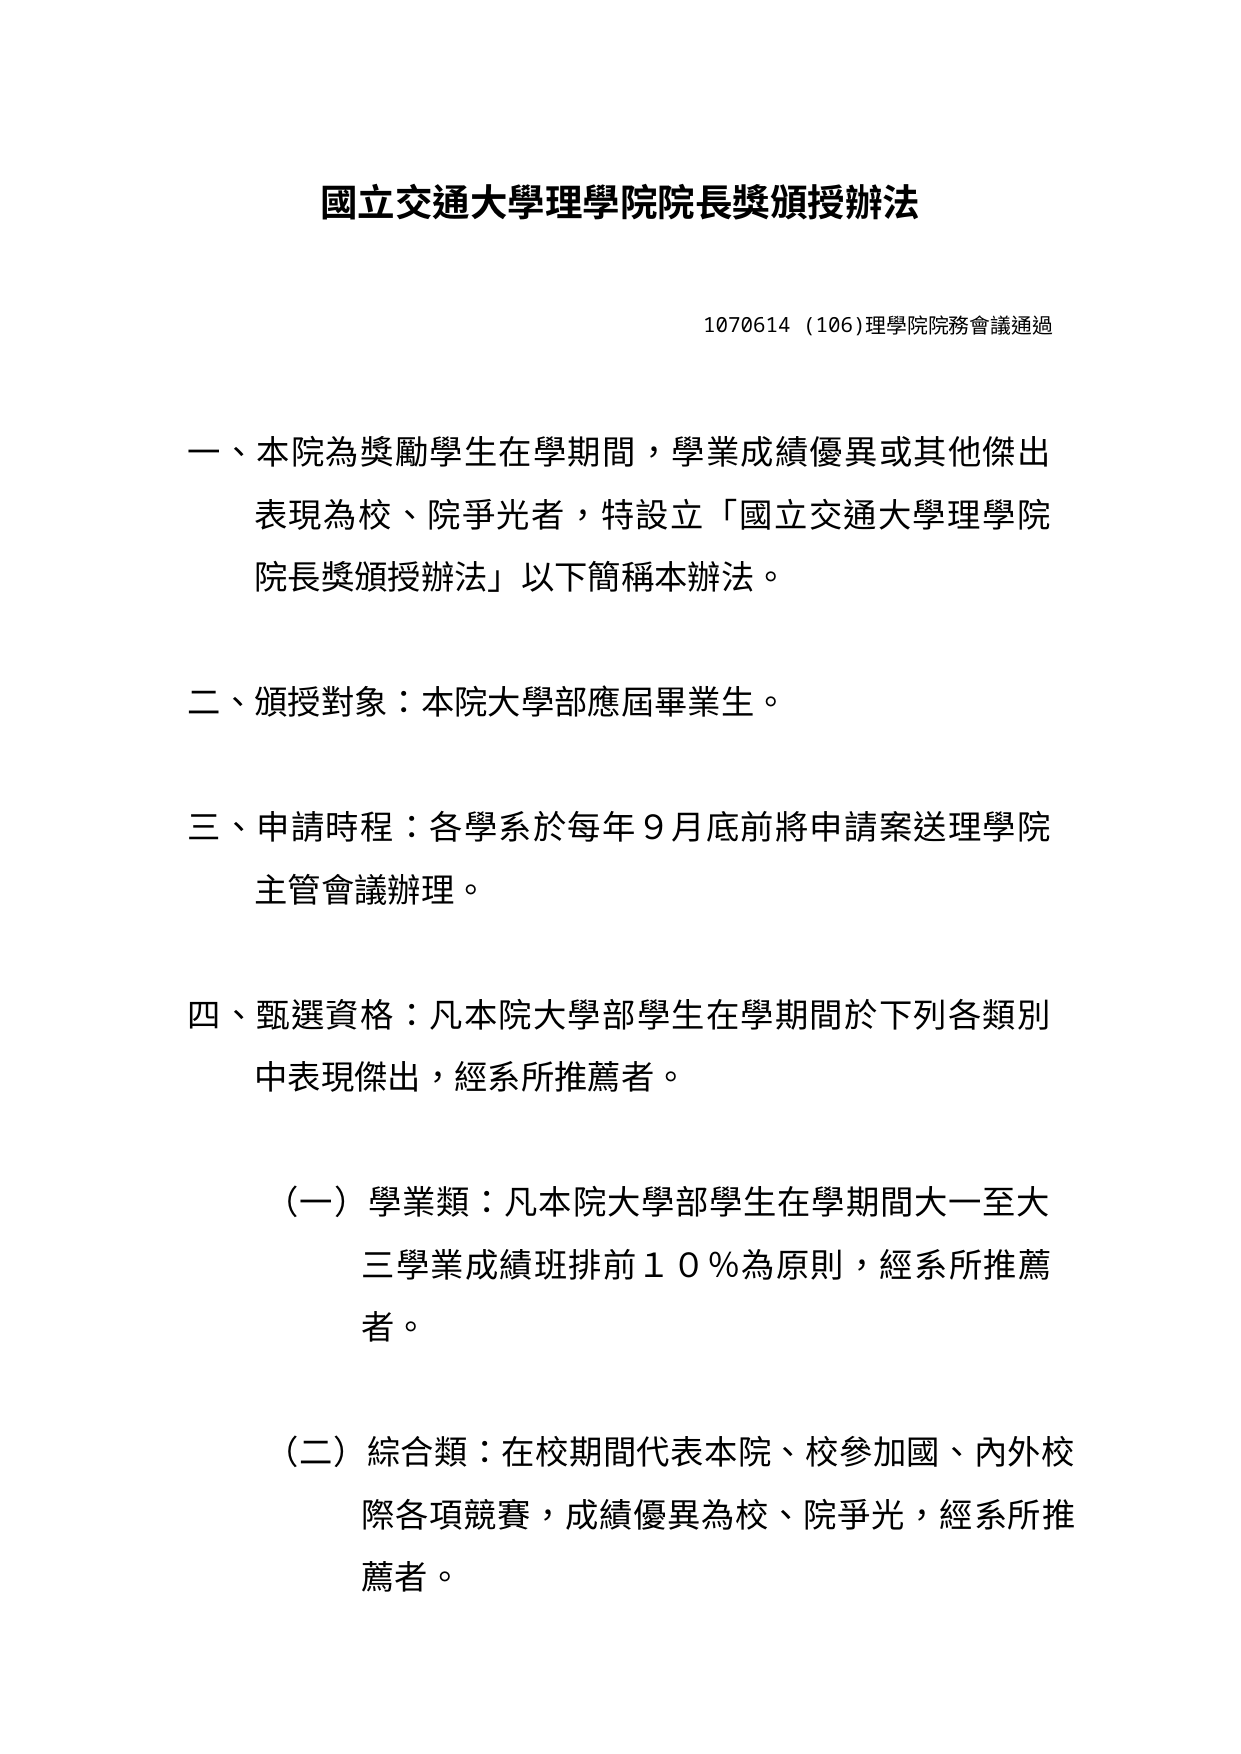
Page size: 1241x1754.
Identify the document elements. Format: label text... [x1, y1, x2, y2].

text （一）學業類：凡本院大學部學生在學期間大一至大三學業成績班排前１０％為原則，經系所推薦者。 [266, 1158, 1053, 1346]
text 一、本院為獎勵學生在學期間，學業成績優異或其他傑出表現為校、院爭光者，特設立「國立交通大學理學院院長獎頒授辦法」以下簡稱本辦法。 [187, 408, 1053, 596]
text 1070614 (106)理學院院務會議通過 [187, 283, 1053, 346]
text （二）綜合類：在校期間代表本院、校參加國、內外校際各項競賽，成績優異為校、院爭光，經系所推薦者。 [266, 1408, 1077, 1596]
text 國立交通大學理學院院長獎頒授辦法 [187, 158, 1053, 221]
text 三、申請時程：各學系於每年９月底前將申請案送理學院主管會議辦理。 [187, 783, 1053, 908]
text 二、頒授對象：本院大學部應屆畢業生。 [187, 658, 1053, 721]
text 四、甄選資格：凡本院大學部學生在學期間於下列各類別中表現傑出，經系所推薦者。 [187, 971, 1053, 1096]
